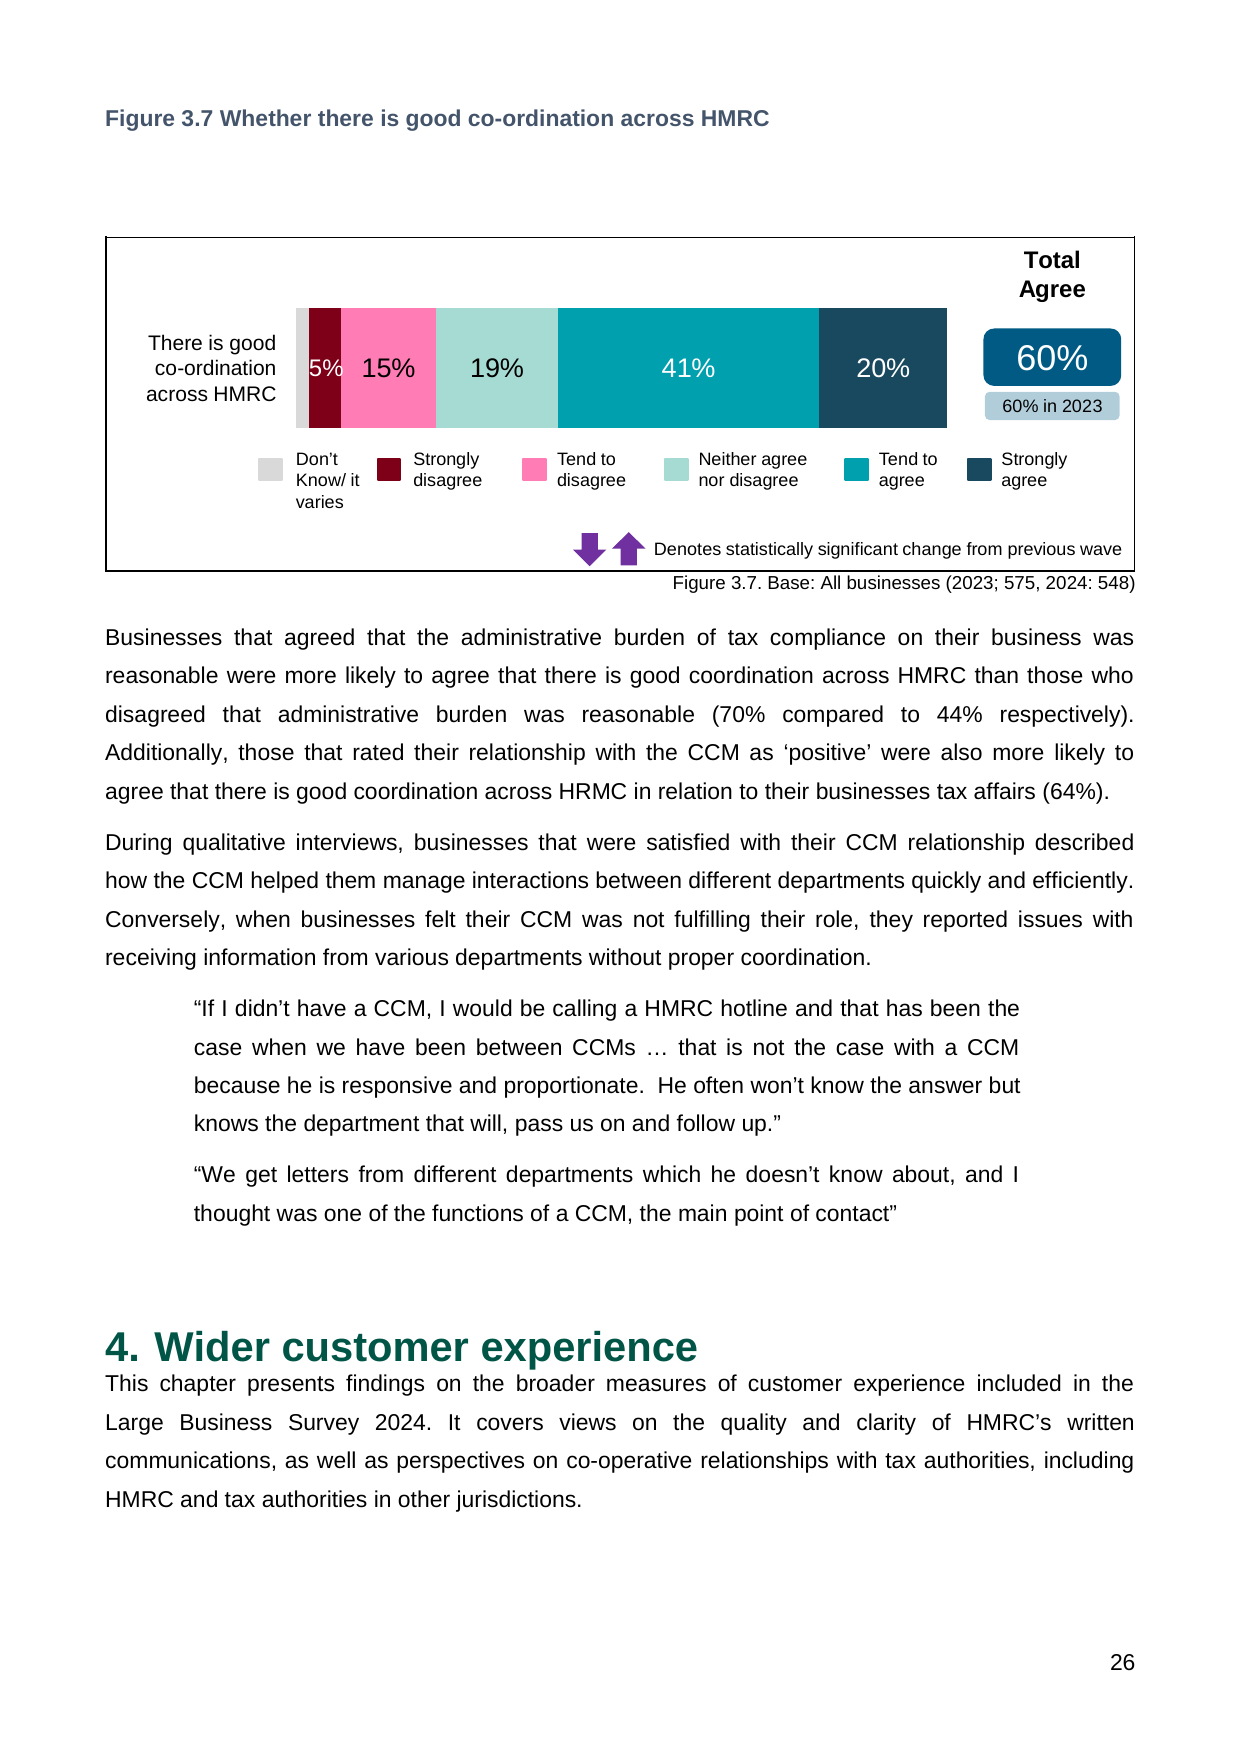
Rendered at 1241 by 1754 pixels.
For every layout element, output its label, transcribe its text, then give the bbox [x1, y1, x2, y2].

text “We get letters from different departments which he doesn’t know about, and I thought was one of the functions of a CCM, the main point of contact” [194, 1161, 1021, 1233]
text During qualitative interviews, businesses that were satisfied with their CCM relationship described how the CCM helped them manage interactions between different departments quickly and efficiently. Conversely, when businesses felt their CCM was not fulfilling their role, they reported issues with receiving information from various departments without proper coordination. [105, 829, 1135, 977]
text Figure 3.7 Whether there is good co-ordination across HMRC [105, 105, 1135, 214]
text “If I didn’t have a CCM, I would be calling a HMRC hotline and that has been the case when we have been between CCMs … that is not the case with a CCM because he is responsive and proportionate. He often won’t know the answer but knows the department that will, pass us on and follow up.” [194, 995, 1021, 1144]
subtitle Figure 3.7. Base: All businesses (2023; 575, 2024: 548) [107, 238, 1134, 570]
text This chapter presents findings on the broader measures of customer experience included in the Large Business Survey 2024. It covers views on the quality and clarity of HMRC’s written communications, as well as perspectives on co-operative relationships with tax authorities, including HMRC and tax authorities in other jurisdictions. [105, 1370, 1135, 1519]
subtitle Figure 3.7. Base: All businesses (2023; 575, 2024: 548) [105, 572, 1135, 599]
subtitle Wider customer experience [105, 1322, 1135, 1370]
text Businesses that agreed that the administrative burden of tax compliance on their business was reasonable were more likely to agree that there is good coordination across HMRC than those who disagreed that administrative burden was reasonable (70% compared to 44% respectively). Additionally, those that rated their relationship with the CCM as ‘positive’ were also more likely to agree that there is good coordination across HRMC in relation to their businesses tax affairs (64%). [105, 624, 1135, 811]
